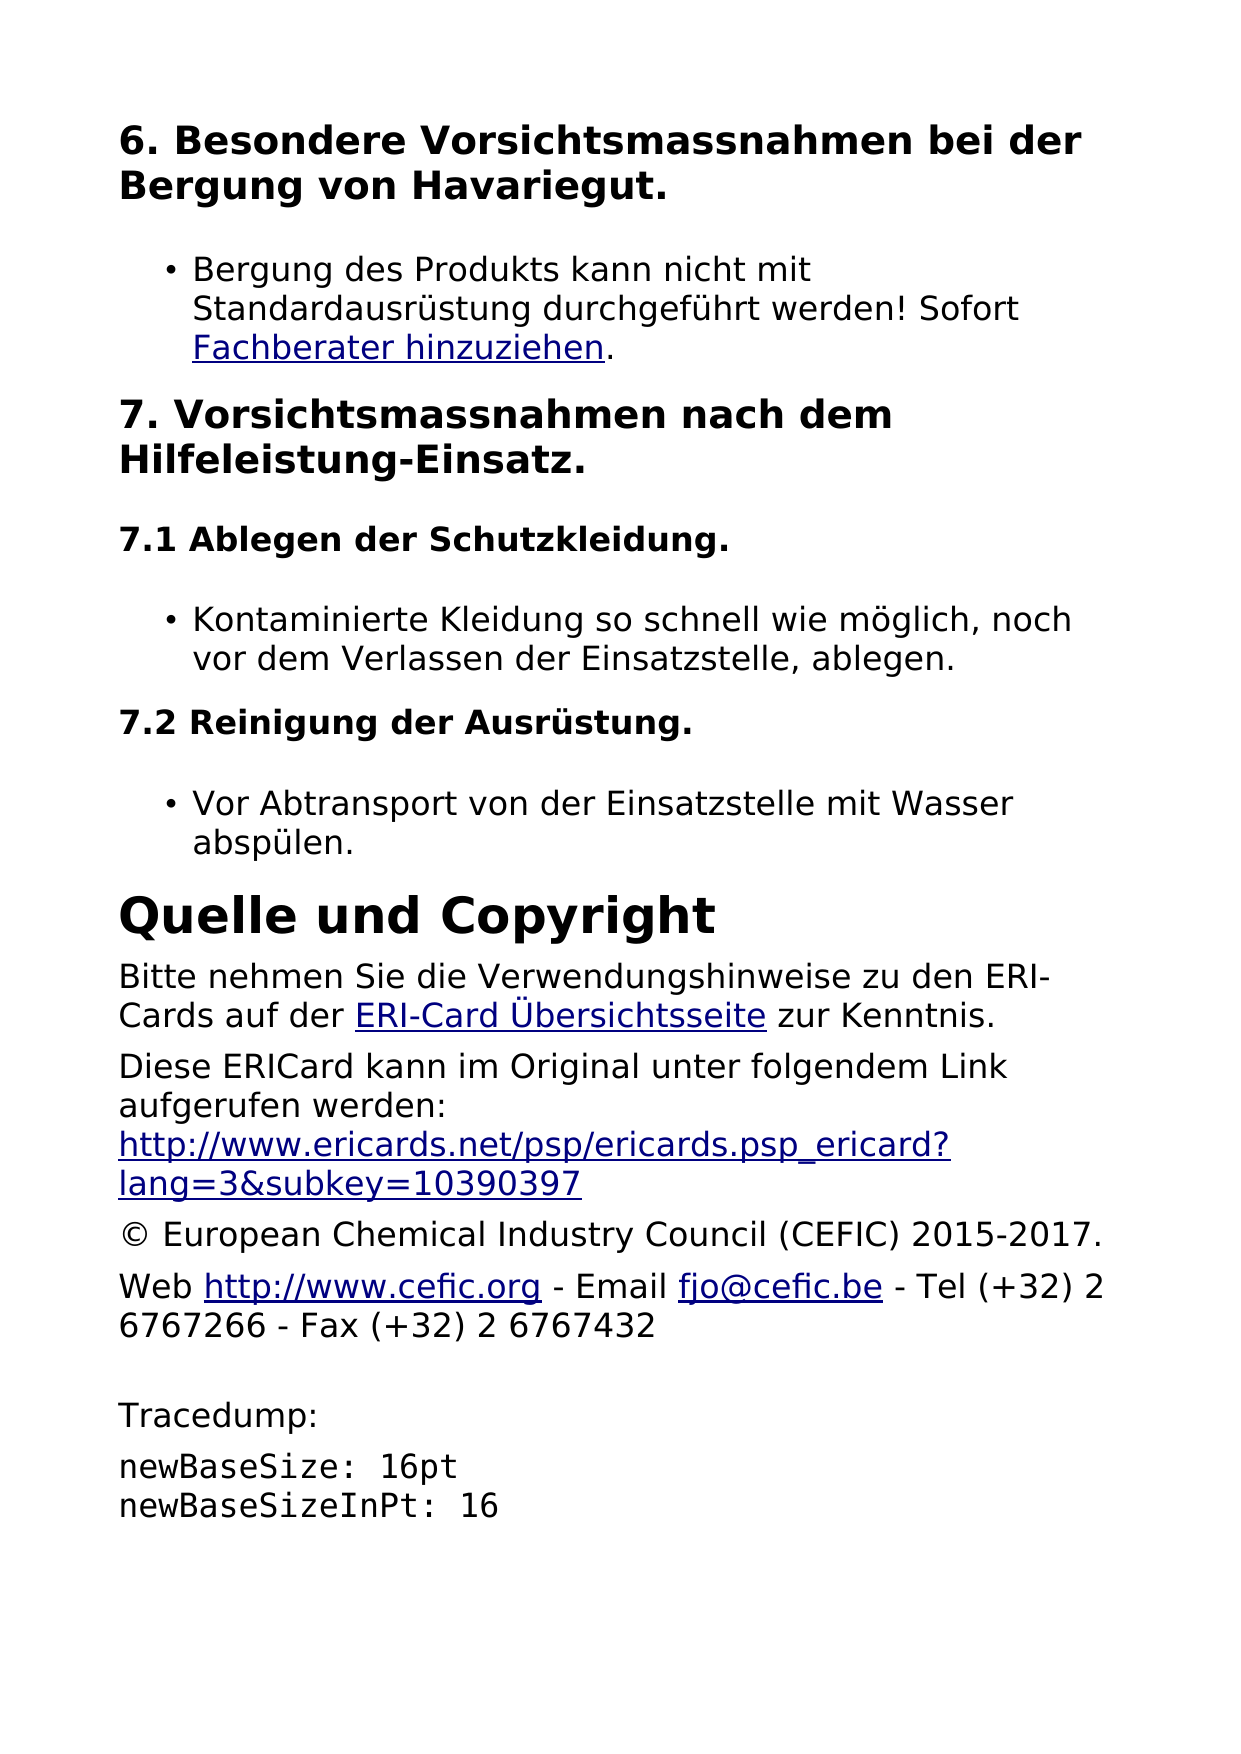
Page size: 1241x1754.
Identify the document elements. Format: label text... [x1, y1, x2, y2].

list Bergung des Produkts kann nicht mit Standardausrüstung durchgeführt werden! Sofort Fachberater hinzuziehen. [177, 251, 1122, 367]
text newBaseSize: 16pt newBaseSizeInPt: 16 [118, 1448, 1122, 1525]
subtitle 7.2 Reinigung der Ausrüstung. [118, 703, 1122, 742]
text © European Chemical Industry Council (CEFIC) 2015-2017. [118, 1216, 1122, 1255]
text Bitte nehmen Sie die Verwendungshinweise zu den ERI-Cards auf der ERI-Card Übersichtsseite zur Kenntnis. [118, 958, 1122, 1036]
subtitle Quelle und Copyright [118, 887, 1122, 945]
subtitle 7. Vorsichtsmassnahmen nach dem Hilfeleistung-Einsatz. [118, 392, 1122, 482]
text Diese ERICard kann im Original unter folgendem Link aufgerufen werden: http://www.ericards.net/psp/ericards.psp_ericard?lang=3&subkey=10390397 [118, 1048, 1122, 1203]
subtitle 7.1 Ablegen der Schutzkleidung. [118, 520, 1122, 559]
list Kontaminierte Kleidung so schnell wie möglich, noch vor dem Verlassen der Einsatzstelle, ablegen. [177, 601, 1122, 678]
text Tracedump: [118, 1357, 1122, 1435]
subtitle 6. Besondere Vorsichtsmassnahmen bei der Bergung von Havariegut. [118, 118, 1122, 208]
list Vor Abtransport von der Einsatzstelle mit Wasser abspülen. [177, 784, 1122, 862]
text Web http://www.cefic.org - Email fjo@cefic.be - Tel (+32) 2 6767266 - Fax (+32) 2 6767432 [118, 1267, 1122, 1345]
